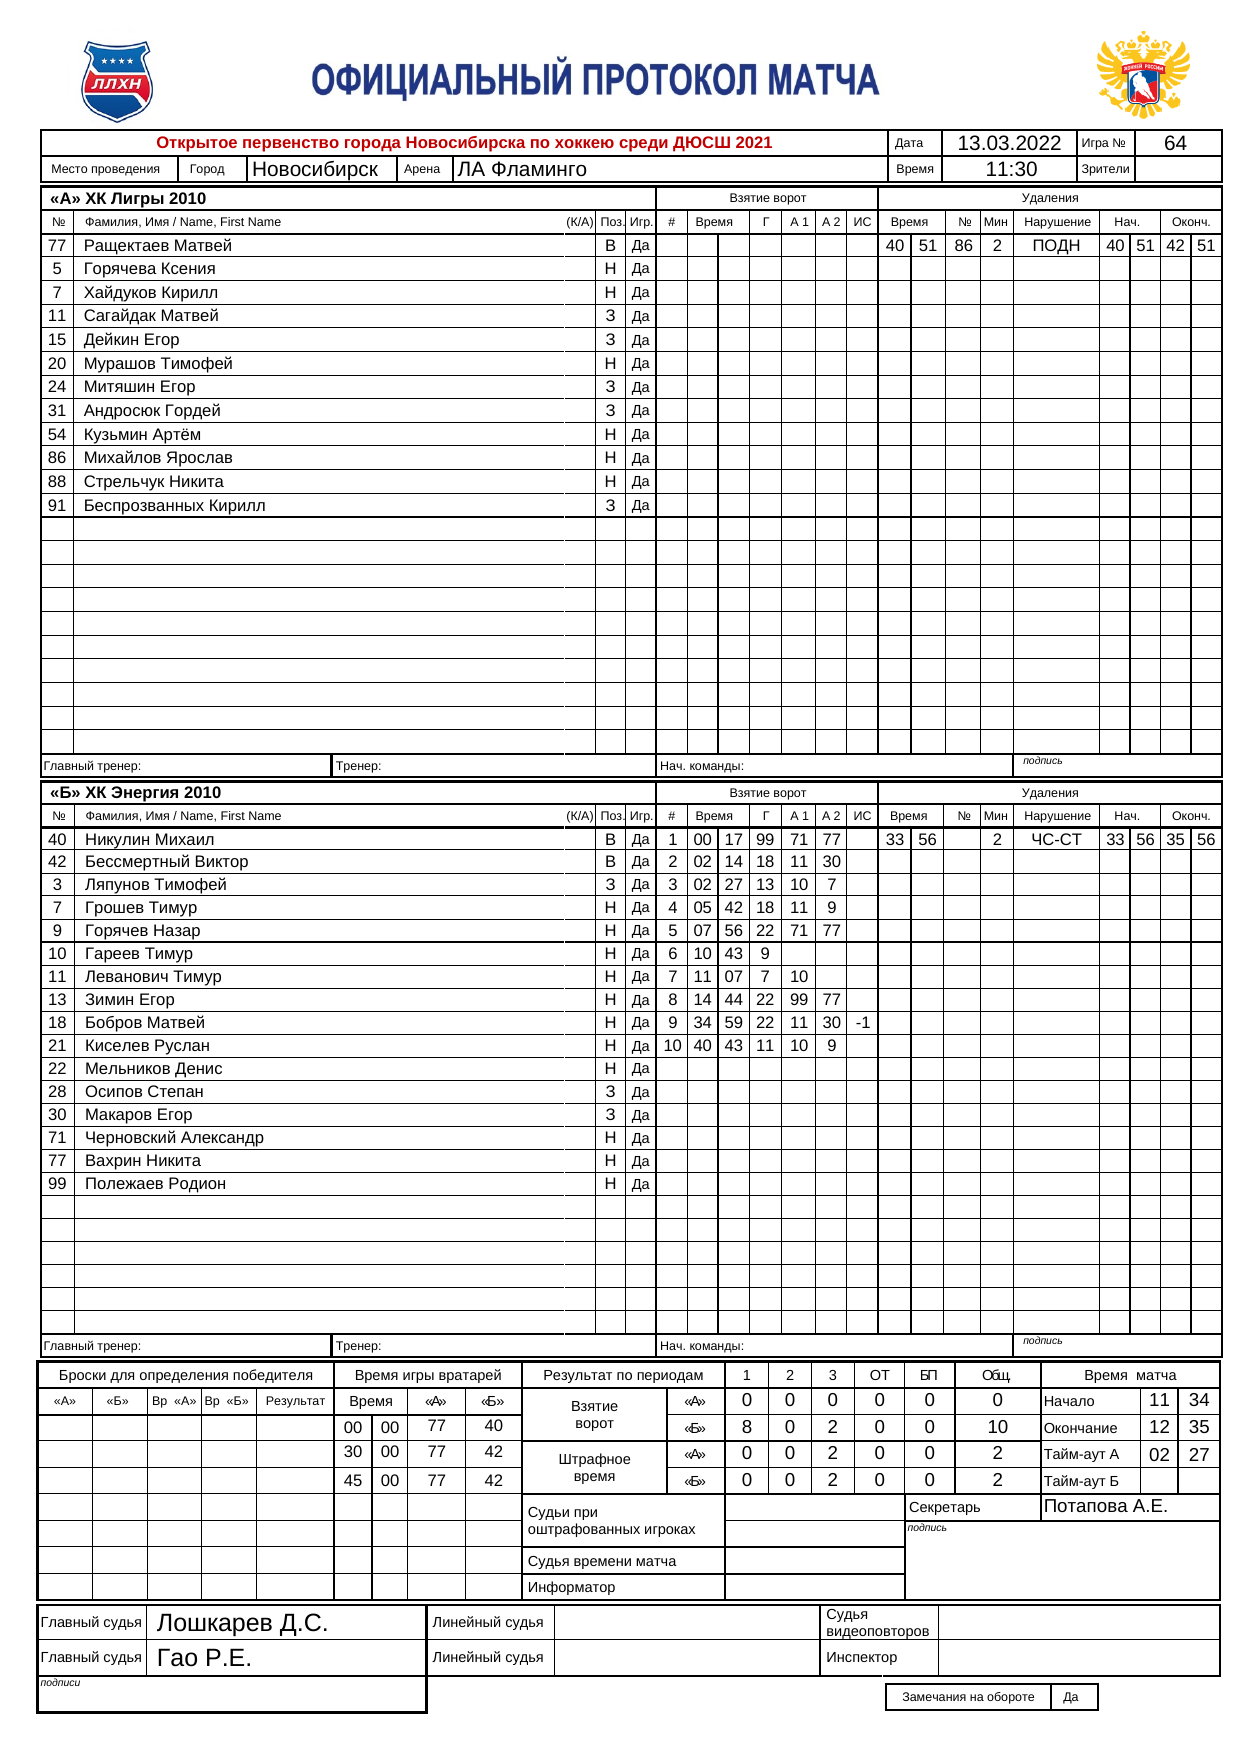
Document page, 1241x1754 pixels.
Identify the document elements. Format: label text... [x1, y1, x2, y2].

table_cell [981, 1265, 1013, 1287]
table_cell [596, 636, 625, 658]
table_cell [1100, 730, 1129, 753]
table_cell [981, 470, 1013, 493]
table_cell 2 [981, 829, 1013, 849]
table_cell [816, 281, 846, 303]
table_cell Да [626, 423, 655, 445]
table_cell [596, 659, 625, 682]
table_cell 0 [855, 1442, 904, 1467]
table_cell [565, 1150, 595, 1172]
table_cell [626, 518, 655, 540]
table_cell 40 [466, 1416, 521, 1440]
table_cell Линейный судья [428, 1640, 554, 1675]
table_cell [946, 376, 980, 398]
table_cell [688, 352, 717, 374]
table_cell [912, 1219, 943, 1241]
table_cell [946, 588, 980, 611]
table_cell [750, 305, 781, 327]
table_cell [719, 1173, 749, 1195]
table_cell [750, 636, 781, 658]
table_cell [688, 281, 717, 303]
table_cell [1100, 565, 1129, 587]
table_cell Мин [981, 805, 1013, 826]
table_cell [1161, 399, 1190, 422]
table_cell Да [626, 1035, 655, 1057]
table_cell [1192, 874, 1221, 895]
table_cell [719, 707, 749, 729]
table_cell [981, 328, 1013, 351]
table_cell [719, 588, 749, 611]
table_cell [750, 1104, 781, 1126]
table_cell [750, 730, 781, 753]
table_cell [565, 423, 595, 445]
table_cell 18 [750, 896, 781, 918]
table_cell Вр «А» [148, 1389, 201, 1413]
table_cell [912, 1081, 943, 1103]
table_cell [657, 399, 687, 422]
table_cell [657, 1104, 687, 1126]
table_cell 9 [750, 943, 781, 964]
table_cell [750, 683, 781, 706]
table_cell [657, 1058, 687, 1079]
table_cell 02 [1141, 1441, 1177, 1467]
table_cell [1131, 707, 1160, 729]
table_cell [782, 1265, 815, 1287]
table_cell [782, 588, 815, 611]
table_cell 42 [466, 1468, 521, 1493]
table_cell 30 [816, 850, 846, 872]
table_cell [257, 1521, 333, 1546]
table_cell [688, 1104, 717, 1126]
table_cell [688, 541, 717, 564]
table_cell [148, 1416, 201, 1440]
table_cell З [596, 376, 625, 398]
table_cell [74, 636, 564, 658]
table_cell [816, 659, 846, 682]
table_cell 30 [816, 1012, 846, 1033]
table_cell [202, 1547, 256, 1573]
table_cell [148, 1441, 201, 1467]
table_cell [565, 257, 595, 280]
table_cell Нарушение [1014, 211, 1099, 233]
table_cell Дейкин Егор [74, 328, 564, 351]
table_cell [257, 1547, 333, 1573]
table_cell Н [596, 1127, 625, 1149]
table_cell [408, 1574, 465, 1599]
table_cell [847, 1127, 877, 1149]
table_cell [1131, 896, 1160, 918]
table_cell Гао Р.Е. [147, 1640, 425, 1675]
table_cell [565, 494, 595, 516]
table_cell «А» [668, 1389, 724, 1413]
table_cell [1014, 1311, 1099, 1333]
table_cell [74, 659, 564, 682]
table_cell [1161, 470, 1190, 493]
table_cell [1192, 707, 1221, 729]
table_cell [1014, 896, 1099, 918]
table_cell [719, 659, 749, 682]
table_cell [879, 1219, 910, 1241]
table_cell [39, 1416, 92, 1440]
table_cell [750, 446, 781, 469]
table_cell 7 [42, 281, 73, 303]
table_cell [944, 1150, 980, 1172]
table_cell [565, 1081, 595, 1103]
table_cell [912, 683, 945, 706]
table_cell [782, 565, 815, 587]
table_cell [1014, 446, 1099, 469]
table_cell 0 [905, 1415, 954, 1440]
table_cell [981, 636, 1013, 658]
table_cell 22 [750, 989, 781, 1011]
table_cell Леванович Тимур [75, 966, 564, 987]
table_cell [750, 612, 781, 634]
table_cell Киселев Руслан [75, 1035, 564, 1057]
table_cell [1131, 588, 1160, 611]
table_cell [408, 1494, 465, 1520]
table_cell Н [596, 1012, 625, 1033]
table_cell [688, 683, 717, 706]
table_cell [879, 1058, 910, 1079]
table_cell Бессмертный Виктор [75, 850, 564, 872]
table_cell [912, 874, 943, 895]
table_cell [565, 399, 595, 422]
table_cell [74, 612, 564, 634]
table_cell [912, 305, 945, 327]
table_cell [1014, 399, 1099, 422]
table_cell [912, 1311, 943, 1333]
table_cell [981, 518, 1013, 540]
table_cell 40 [42, 829, 74, 849]
table_cell [1161, 588, 1190, 611]
table_cell Мин [981, 211, 1013, 233]
table_cell [1131, 565, 1160, 587]
table_cell [847, 305, 877, 327]
table_cell [879, 850, 910, 872]
table_cell [1100, 683, 1129, 706]
table_cell 11 [782, 896, 815, 918]
table_cell [148, 1574, 201, 1599]
table_cell [1192, 518, 1221, 540]
table_cell [688, 1242, 717, 1264]
table_cell Н [596, 446, 625, 469]
table_cell [939, 1606, 1219, 1639]
table_cell [688, 423, 717, 445]
table_cell [719, 1219, 749, 1241]
table_cell [750, 1311, 781, 1333]
table_cell [816, 305, 846, 327]
table_cell [719, 1150, 749, 1172]
table_cell [847, 376, 877, 398]
table_cell 0 [726, 1468, 768, 1493]
table_cell Н [596, 352, 625, 374]
table_cell [93, 1494, 147, 1520]
table_cell [42, 1311, 74, 1333]
table_cell [912, 588, 945, 611]
table_cell [944, 850, 980, 872]
table_cell Линейный судья [428, 1606, 554, 1639]
table_cell Н [596, 1150, 625, 1172]
table_cell [1014, 352, 1099, 374]
table_cell [1100, 257, 1129, 280]
table_cell Да [626, 966, 655, 987]
table_header 64 [1136, 131, 1221, 155]
table_cell [946, 518, 980, 540]
table_cell [782, 1288, 815, 1310]
table_cell [750, 352, 781, 374]
table_cell [816, 1288, 846, 1310]
table_cell 42 [719, 896, 749, 918]
table_cell 9 [42, 920, 74, 941]
table_cell Штрафное время [523, 1442, 666, 1493]
table_cell [626, 1196, 655, 1218]
table_cell [657, 541, 687, 564]
table_cell [750, 470, 781, 493]
table_cell 3 [657, 874, 687, 895]
table_cell [626, 588, 655, 611]
table_cell [335, 1521, 371, 1546]
table_cell [981, 659, 1013, 682]
table_cell [373, 1521, 407, 1546]
table_cell [1100, 1242, 1129, 1264]
table_cell 7 [42, 896, 74, 918]
table_cell [1161, 281, 1190, 303]
table_cell 77 [816, 920, 846, 941]
table_cell [847, 850, 877, 872]
table_cell [42, 1288, 74, 1310]
table_cell [565, 1242, 595, 1264]
table_cell [946, 305, 980, 327]
table_cell [596, 730, 625, 753]
table_cell Главный тренер: [42, 1335, 330, 1356]
table_header Время матча [1042, 1363, 1219, 1387]
table_cell [879, 966, 910, 987]
table_cell [1131, 1150, 1160, 1172]
table_cell [1192, 1242, 1221, 1264]
table_cell [657, 1265, 687, 1287]
table_cell Сагайдак Матвей [74, 305, 564, 327]
table_cell [719, 541, 749, 564]
table_cell 0 [855, 1415, 904, 1440]
table_cell [816, 1081, 846, 1103]
table_cell 71 [42, 1127, 74, 1149]
table_cell [408, 1521, 465, 1546]
table_cell [816, 1196, 846, 1218]
table_cell [750, 1150, 781, 1172]
table_cell [750, 1058, 781, 1079]
table_cell 77 [408, 1441, 465, 1467]
table_cell [257, 1494, 333, 1520]
table_cell [879, 1127, 910, 1149]
table_cell [847, 1150, 877, 1172]
table_cell [565, 896, 595, 918]
table_cell [879, 943, 910, 964]
table_cell 0 [956, 1389, 1040, 1413]
table_cell 31 [42, 399, 73, 422]
table_cell Осипов Степан [75, 1081, 564, 1103]
table_cell [912, 1196, 943, 1218]
table_cell 18 [750, 850, 781, 872]
table_cell Зрители [1078, 157, 1134, 181]
table_cell [42, 730, 73, 753]
table_cell [657, 1150, 687, 1172]
table_cell [565, 281, 595, 303]
table_cell [565, 1196, 595, 1218]
table_cell [816, 446, 846, 469]
table_cell [565, 612, 595, 634]
table_cell [657, 1127, 687, 1149]
table_cell [879, 565, 910, 587]
table_cell [42, 659, 73, 682]
table_cell 27 [719, 874, 749, 895]
table_cell [657, 636, 687, 658]
table_cell [847, 1311, 877, 1333]
table_cell 2 [956, 1442, 1040, 1467]
table_cell Ляпунов Тимофей [75, 874, 564, 895]
table_cell [42, 541, 73, 564]
table_cell [1192, 399, 1221, 422]
table_cell [1131, 730, 1160, 753]
table_cell [946, 636, 980, 658]
table_cell [879, 1288, 910, 1310]
table_cell [1014, 541, 1099, 564]
table_header 3 [812, 1363, 854, 1387]
table_cell [816, 943, 846, 964]
table_cell [657, 328, 687, 351]
table_cell [93, 1521, 147, 1546]
table_cell [565, 850, 595, 872]
table_cell Да [626, 1127, 655, 1149]
table_cell Тренер: [333, 1335, 655, 1356]
table_cell [816, 494, 846, 516]
table_cell 11 [782, 850, 815, 872]
table_cell [565, 235, 595, 256]
table_cell [93, 1468, 147, 1493]
table_cell 51 [1192, 235, 1221, 256]
table_cell 0 [769, 1468, 811, 1493]
table_cell [1161, 920, 1190, 941]
table_cell Хайдуков Кирилл [74, 281, 564, 303]
table_cell подписи [39, 1677, 425, 1711]
table_cell [726, 1521, 904, 1546]
table_cell 10 [956, 1415, 1040, 1440]
table_cell Фамилия, Имя / Name, First Name [75, 805, 565, 826]
table_cell [879, 874, 910, 895]
table_cell [816, 1104, 846, 1126]
table_cell Н [596, 1035, 625, 1057]
table_cell [1192, 1012, 1221, 1033]
table_cell [912, 1265, 943, 1287]
table_cell [879, 399, 910, 422]
table_cell [1131, 1265, 1160, 1287]
table_cell [565, 730, 595, 753]
table_cell [1192, 1081, 1221, 1103]
table_cell [1131, 518, 1160, 540]
table_cell 10 [42, 943, 74, 964]
table_cell [847, 1265, 877, 1287]
table_cell [1100, 1081, 1129, 1103]
table_cell [626, 1265, 655, 1287]
table_cell [596, 612, 625, 634]
table_cell [981, 446, 1013, 469]
table_cell [782, 257, 815, 280]
table_cell [565, 659, 595, 682]
table_cell Оконч. [1161, 211, 1221, 233]
table_cell [626, 707, 655, 729]
table_cell [626, 1311, 655, 1333]
table_cell [1131, 305, 1160, 327]
table_cell [816, 1265, 846, 1287]
table_cell [750, 1265, 781, 1287]
table_cell [1161, 1058, 1190, 1079]
table_cell [1100, 470, 1129, 493]
table_cell 13 [42, 989, 74, 1011]
table_cell 45 [335, 1468, 371, 1493]
table_cell [782, 494, 815, 516]
table_cell 43 [719, 943, 749, 964]
table_cell [750, 707, 781, 729]
table_cell [944, 943, 980, 964]
table_cell [816, 423, 846, 445]
table_cell [1100, 352, 1129, 374]
table_cell [847, 966, 877, 987]
table_cell [1014, 989, 1099, 1011]
table_cell 77 [816, 829, 846, 849]
table_cell [879, 659, 910, 682]
table_cell [1192, 730, 1221, 753]
table_cell [688, 470, 717, 493]
table_cell Арена [398, 157, 452, 181]
table_cell 14 [688, 989, 717, 1011]
table_cell [750, 376, 781, 398]
table_cell 2 [812, 1468, 854, 1493]
table_cell [1131, 494, 1160, 516]
table_cell [816, 565, 846, 587]
table_header 1 [726, 1363, 768, 1387]
table_cell 43 [719, 1035, 749, 1057]
table_cell 51 [1131, 235, 1160, 256]
table_cell Гареев Тимур [75, 943, 564, 964]
table_cell 0 [769, 1415, 811, 1440]
table_cell [1014, 518, 1099, 540]
table_cell [816, 328, 846, 351]
table_cell Фамилия, Имя / Name, First Name [74, 211, 565, 233]
table_cell [981, 281, 1013, 303]
table_cell [1192, 1196, 1221, 1218]
table_cell [257, 1441, 333, 1467]
table_cell [912, 565, 945, 587]
table_cell 56 [912, 829, 943, 849]
table_cell [1192, 1150, 1221, 1172]
table_cell 77 [816, 989, 846, 1011]
table_cell [782, 446, 815, 469]
table_cell З [596, 1081, 625, 1103]
table_cell [879, 494, 910, 516]
table_cell [719, 1265, 749, 1287]
table_cell [1192, 541, 1221, 564]
table_cell 3 [42, 874, 74, 895]
table_cell Оконч. [1161, 805, 1221, 826]
table_cell [626, 730, 655, 753]
table_cell [1131, 446, 1160, 469]
table_cell [1100, 707, 1129, 729]
table_cell [847, 989, 877, 1011]
table_cell [939, 1640, 1219, 1675]
table_cell [1014, 707, 1099, 729]
table_cell [657, 446, 687, 469]
table_cell [1014, 1058, 1099, 1079]
table_header Дата [889, 131, 941, 155]
table_cell [39, 1547, 92, 1573]
table_cell [879, 730, 910, 753]
table_cell [750, 494, 781, 516]
table_cell [981, 588, 1013, 611]
table_cell [688, 730, 717, 753]
table_cell [847, 235, 877, 256]
table_cell [1131, 850, 1160, 872]
table_header 13.03.2022 [943, 131, 1076, 155]
table_cell [750, 328, 781, 351]
table_cell 8 [726, 1415, 768, 1440]
table_cell А 1 [782, 211, 815, 233]
table_cell [1161, 943, 1190, 964]
table_cell Да [626, 470, 655, 493]
table_cell [782, 1196, 815, 1218]
table_cell [688, 588, 717, 611]
table_cell [816, 707, 846, 729]
table_cell [1100, 1265, 1129, 1287]
table_cell [596, 707, 625, 729]
table_cell Да [626, 1058, 655, 1079]
table_cell [335, 1574, 371, 1599]
table_cell [1131, 920, 1160, 941]
table_cell [1014, 730, 1099, 753]
table_cell [782, 305, 815, 327]
table_cell [879, 1012, 910, 1033]
table_cell [1192, 920, 1221, 941]
table_cell Н [596, 989, 625, 1011]
table_cell [944, 1219, 980, 1241]
table_cell [879, 257, 910, 280]
table_cell [148, 1547, 201, 1573]
table_cell [816, 399, 846, 422]
table_cell [626, 659, 655, 682]
table_cell 0 [855, 1468, 904, 1493]
table_cell [657, 1219, 687, 1241]
table_cell [879, 423, 910, 445]
table_cell [93, 1547, 147, 1573]
table_header Открытое первенство города Новосибирска по хоккею среди ДЮСШ 2021 [42, 131, 887, 155]
table_cell [719, 235, 749, 256]
table_cell Информатор [523, 1575, 724, 1599]
table_cell 22 [750, 920, 781, 941]
table_cell [1100, 966, 1129, 987]
table_cell [782, 659, 815, 682]
table_cell [816, 730, 846, 753]
table_cell [847, 920, 877, 941]
table_cell Город [179, 157, 246, 181]
table_cell [944, 829, 980, 849]
table_cell [565, 874, 595, 895]
table_cell подпись [906, 1522, 1219, 1599]
table_cell [1161, 874, 1190, 895]
table_cell [1100, 920, 1129, 941]
table_cell [93, 1441, 147, 1467]
table_cell 42 [42, 850, 74, 872]
table_cell Н [596, 966, 625, 987]
table_cell [466, 1574, 521, 1599]
table_cell [750, 235, 781, 256]
table_cell [816, 1173, 846, 1195]
table_cell Начало [1042, 1389, 1140, 1413]
table_cell Н [596, 281, 625, 303]
table_cell [1100, 446, 1129, 469]
table_cell Г [750, 805, 781, 826]
table_cell [565, 376, 595, 398]
table_cell [1131, 1081, 1160, 1103]
table_cell [946, 494, 980, 516]
table_cell [596, 1311, 625, 1333]
table_cell [879, 683, 910, 706]
table_cell 91 [42, 494, 73, 516]
table_cell [847, 588, 877, 611]
table_cell [981, 352, 1013, 374]
table_cell [1100, 874, 1129, 895]
table_cell 00 [373, 1441, 407, 1467]
table_cell [726, 1495, 904, 1520]
table_cell [883, 1677, 1220, 1681]
table_cell [1161, 966, 1190, 987]
table_cell Вахрин Никита [75, 1150, 564, 1172]
table_cell 20 [42, 352, 73, 374]
table_cell [946, 659, 980, 682]
table_cell [944, 1265, 980, 1287]
table_cell 7 [816, 874, 846, 895]
table_cell [719, 446, 749, 469]
table_cell [466, 1521, 521, 1546]
table_cell З [596, 399, 625, 422]
table_cell Черновский Александр [75, 1127, 564, 1149]
table_cell [847, 565, 877, 587]
table_cell [847, 943, 877, 964]
table_cell А 2 [816, 805, 846, 826]
table_cell [1161, 328, 1190, 351]
table_cell Да [626, 281, 655, 303]
table_cell [657, 683, 687, 706]
table_cell 0 [905, 1389, 954, 1413]
table_cell [74, 683, 564, 706]
table_cell [944, 1035, 980, 1057]
table_cell Кузьмин Артём [74, 423, 564, 445]
table_cell [847, 707, 877, 729]
table_cell [719, 565, 749, 587]
table_cell [847, 1242, 877, 1264]
table_cell 40 [1100, 235, 1129, 256]
table_cell [39, 1468, 92, 1493]
table_cell [750, 541, 781, 564]
table_cell [1131, 352, 1160, 374]
table_cell [981, 683, 1013, 706]
table_cell [1192, 328, 1221, 351]
table_cell [847, 352, 877, 374]
table_cell [946, 707, 980, 729]
table_cell [1192, 659, 1221, 682]
table_cell [1161, 565, 1190, 587]
table_cell [879, 1242, 910, 1264]
table_cell 10 [688, 943, 717, 964]
table_cell 12 [1141, 1415, 1177, 1440]
table_cell [148, 1468, 201, 1493]
table_cell [1192, 565, 1221, 587]
table_header Удаления [879, 188, 1221, 209]
table_cell [912, 257, 945, 280]
table_cell Место проведения [42, 157, 177, 181]
table_cell [981, 707, 1013, 729]
table_cell [1161, 352, 1190, 374]
table_cell 7 [657, 966, 687, 987]
table_cell [1161, 1081, 1190, 1103]
table_cell [657, 352, 687, 374]
table_cell [688, 659, 717, 682]
table_cell [782, 1311, 815, 1333]
table_cell «Б» [93, 1389, 147, 1413]
table_cell [688, 376, 717, 398]
table_cell Да [626, 1173, 655, 1195]
table_cell [657, 1288, 687, 1310]
table_cell [1131, 1311, 1160, 1333]
table_cell [1161, 305, 1190, 327]
table_cell [657, 730, 687, 753]
table_cell [657, 518, 687, 540]
table_cell 40 [688, 1035, 717, 1057]
table_cell [202, 1574, 256, 1599]
table_cell [657, 612, 687, 634]
table_cell [750, 257, 781, 280]
table_cell [944, 1196, 980, 1218]
table_cell 05 [688, 896, 717, 918]
table_cell [1161, 518, 1190, 540]
table_cell 22 [42, 1058, 74, 1079]
table_cell [847, 446, 877, 469]
table_cell [596, 541, 625, 564]
table_cell 2 [657, 850, 687, 872]
table_cell [879, 1104, 910, 1126]
table_header Да [1052, 1685, 1097, 1709]
table_cell [1100, 1104, 1129, 1126]
table_cell 15 [42, 328, 73, 351]
table_cell [912, 494, 945, 516]
table_cell Вр «Б» [202, 1389, 256, 1413]
table_cell [565, 328, 595, 351]
table_cell [1100, 659, 1129, 682]
table_cell [719, 1081, 749, 1103]
table_cell [879, 707, 910, 729]
table_cell № [946, 211, 980, 233]
table_cell 0 [905, 1468, 954, 1493]
table_cell [1100, 1127, 1129, 1149]
table_cell Горячев Назар [75, 920, 564, 941]
table_cell [719, 305, 749, 327]
table_cell [847, 1196, 877, 1218]
table_cell 34 [688, 1012, 717, 1033]
table_cell [565, 1311, 595, 1333]
table_cell [847, 659, 877, 682]
table_cell [912, 541, 945, 564]
table_cell [565, 1173, 595, 1195]
table_cell [719, 730, 749, 753]
table_cell [912, 896, 943, 918]
table_cell [816, 1127, 846, 1149]
table_cell [1100, 1035, 1129, 1057]
picture [5, 28, 1197, 129]
table_cell [1100, 541, 1129, 564]
table_cell 77 [42, 235, 73, 256]
table_cell [1192, 612, 1221, 634]
table_cell [1161, 1012, 1190, 1033]
table_cell [1131, 966, 1160, 987]
table_cell [1161, 1104, 1190, 1126]
table_cell [1014, 470, 1099, 493]
table_cell ИС [847, 211, 877, 233]
table_cell [565, 636, 595, 658]
table_cell З [596, 305, 625, 327]
table_cell [428, 1677, 882, 1711]
table_cell [1014, 1081, 1099, 1103]
table_cell В [596, 829, 625, 849]
table_cell [74, 730, 564, 753]
table_cell [912, 281, 945, 303]
table_cell 18 [42, 1012, 74, 1033]
table_cell [816, 518, 846, 540]
table_cell [847, 257, 877, 280]
table_cell [1099, 1682, 1220, 1711]
table_cell 2 [812, 1415, 854, 1440]
table_cell 77 [42, 1150, 74, 1172]
table_cell [565, 683, 595, 706]
table_cell [75, 1288, 564, 1310]
table_cell [93, 1416, 147, 1440]
table_cell Г [750, 211, 781, 233]
table_cell [688, 1150, 717, 1172]
table_cell [946, 399, 980, 422]
table_cell [816, 376, 846, 398]
table_cell [847, 518, 877, 540]
table_cell [565, 446, 595, 469]
table_cell Да [626, 943, 655, 964]
table_cell [750, 659, 781, 682]
table_cell [750, 423, 781, 445]
table_cell [1131, 1127, 1160, 1149]
table_cell [782, 423, 815, 445]
table_cell [719, 1058, 749, 1079]
table_cell [912, 989, 943, 1011]
table_cell [42, 518, 73, 540]
table_cell [946, 281, 980, 303]
table_cell [626, 1242, 655, 1264]
table_cell [944, 1058, 980, 1079]
table_cell [74, 588, 564, 611]
table_cell [1131, 659, 1160, 682]
table_cell [466, 1494, 521, 1520]
table_cell [565, 829, 595, 849]
table_cell Зимин Егор [75, 989, 564, 1011]
table_cell № [944, 805, 980, 826]
table_cell [981, 943, 1013, 964]
table_cell [39, 1521, 92, 1546]
table_cell [565, 1058, 595, 1079]
table_cell [75, 1265, 564, 1287]
table_cell 30 [42, 1104, 74, 1126]
table_cell [750, 588, 781, 611]
table_cell [750, 1081, 781, 1103]
table_cell [626, 1288, 655, 1310]
table_cell # [657, 211, 687, 233]
table_cell Да [626, 989, 655, 1011]
table_cell Да [626, 874, 655, 895]
table_cell [1161, 659, 1190, 682]
table_cell [1161, 494, 1190, 516]
table_cell 86 [946, 235, 980, 256]
table_cell [1192, 588, 1221, 611]
table_cell 6 [657, 943, 687, 964]
table_cell [39, 1494, 92, 1520]
table_cell [1014, 1104, 1099, 1126]
table_cell [1161, 707, 1190, 729]
table_cell Главный судья [39, 1606, 146, 1639]
table_cell Время [688, 805, 749, 826]
table_cell [626, 636, 655, 658]
table_cell [688, 565, 717, 587]
table_cell Время [879, 211, 945, 233]
table_cell 17 [719, 829, 749, 849]
table_cell Окончание [1042, 1415, 1140, 1440]
table_cell [202, 1441, 256, 1467]
table_cell Н [596, 1173, 625, 1195]
table_cell Потапова А.Е. [1042, 1495, 1219, 1520]
table_cell [750, 281, 781, 303]
table_cell [912, 850, 943, 872]
table_cell [1192, 305, 1221, 327]
table_cell 11:30 [943, 157, 1076, 181]
table_cell [555, 1640, 819, 1675]
table_cell Стрельчук Никита [74, 470, 564, 493]
table_cell 10 [782, 966, 815, 987]
table_cell 9 [816, 896, 846, 918]
table_cell [782, 1242, 815, 1264]
table_cell [981, 1035, 1013, 1057]
table_cell [981, 399, 1013, 422]
table_cell [565, 920, 595, 941]
table_cell [1014, 1012, 1099, 1033]
table_cell 2 [812, 1442, 854, 1467]
table_cell [847, 730, 877, 753]
table_cell 0 [726, 1442, 768, 1467]
table_cell [879, 1265, 910, 1287]
table_cell [1161, 446, 1190, 469]
table_cell Н [596, 1058, 625, 1079]
table_cell [944, 920, 980, 941]
table_cell 0 [769, 1442, 811, 1467]
table_cell подпись [1014, 1335, 1221, 1356]
table_cell Поз. [596, 805, 625, 826]
table_cell [1100, 1150, 1129, 1172]
table_cell Главный тренер: [42, 755, 330, 776]
table_cell 51 [912, 235, 945, 256]
table_cell [1131, 470, 1160, 493]
table_cell Нарушение [1014, 805, 1099, 826]
table_header БП [905, 1363, 954, 1387]
table_cell [565, 707, 595, 729]
table_cell [782, 636, 815, 658]
table_cell [1100, 1012, 1129, 1033]
table_cell Горячева Ксения [74, 257, 564, 280]
table_cell [847, 1288, 877, 1310]
table_cell [946, 352, 980, 374]
table_cell [1192, 352, 1221, 374]
table_header Взятие ворот [657, 783, 877, 803]
table_cell [657, 281, 687, 303]
table_cell [782, 235, 815, 256]
table_cell Время [879, 805, 943, 826]
table_cell [1161, 1150, 1190, 1172]
table_cell [847, 1035, 877, 1057]
table_cell [565, 470, 595, 493]
table_cell [1131, 257, 1160, 280]
table_cell [565, 541, 595, 564]
table_cell Поз. [596, 211, 625, 233]
table_cell [657, 1242, 687, 1264]
table_cell [1100, 1058, 1129, 1079]
table_cell 10 [657, 1035, 687, 1057]
table_cell [879, 352, 910, 374]
table_cell З [596, 1104, 625, 1126]
table_cell [1131, 683, 1160, 706]
table_cell 0 [855, 1389, 904, 1413]
table_cell [816, 1219, 846, 1241]
table_cell [946, 470, 980, 493]
table_cell [1014, 305, 1099, 327]
table_cell 71 [782, 920, 815, 941]
table_cell «А» [668, 1442, 724, 1467]
table_cell [688, 1058, 717, 1079]
table_cell [202, 1521, 256, 1546]
table_cell [944, 874, 980, 895]
table_cell Нач. [1100, 805, 1160, 826]
table_cell [565, 1012, 595, 1033]
table_cell [257, 1416, 333, 1440]
table_cell [688, 518, 717, 540]
table_cell [1161, 257, 1190, 280]
table_cell Н [596, 423, 625, 445]
table_cell [981, 730, 1013, 753]
table_cell [1192, 376, 1221, 398]
table_cell [1161, 612, 1190, 634]
table_cell [946, 730, 980, 753]
table_cell ЛА Фламинго [454, 157, 887, 181]
table_cell [1014, 494, 1099, 516]
table_cell [719, 423, 749, 445]
table_cell Да [626, 328, 655, 351]
table_cell [816, 588, 846, 611]
table_cell [1131, 636, 1160, 658]
table_cell [688, 636, 717, 658]
table_cell [39, 1441, 92, 1467]
table_cell [1100, 612, 1129, 634]
table_cell [879, 1150, 910, 1172]
table_cell [912, 1150, 943, 1172]
table_cell [879, 1196, 910, 1218]
table_cell [688, 235, 717, 256]
table_cell [1161, 850, 1190, 872]
table_cell [1100, 989, 1129, 1011]
table_cell [981, 966, 1013, 987]
table_cell [816, 235, 846, 256]
table_cell [946, 612, 980, 634]
table_cell [688, 1265, 717, 1287]
table_cell [257, 1574, 333, 1599]
table_cell [1192, 494, 1221, 516]
table_cell [1161, 541, 1190, 564]
table_cell [1014, 1242, 1099, 1264]
table_cell [596, 518, 625, 540]
table_cell [719, 683, 749, 706]
table_cell [847, 328, 877, 351]
table_header Удаления [879, 783, 1221, 803]
table_cell [1192, 1219, 1221, 1241]
table_header 2 [769, 1363, 811, 1387]
table_header Взятие ворот [657, 188, 877, 209]
table_cell [1192, 446, 1221, 469]
table_cell 21 [42, 1035, 74, 1057]
table_cell [912, 470, 945, 493]
table_cell [912, 612, 945, 634]
table_cell 9 [657, 1012, 687, 1033]
table_cell [1100, 328, 1129, 351]
table_cell Нач. команды: [657, 755, 1012, 776]
table_cell Нач. команды: [657, 1335, 1012, 1356]
table_cell 77 [408, 1416, 465, 1440]
table_cell Да [626, 352, 655, 374]
table_cell [1014, 1196, 1099, 1218]
table_cell Мурашов Тимофей [74, 352, 564, 374]
table_cell Да [626, 850, 655, 872]
table_cell [879, 328, 910, 351]
table_cell [847, 423, 877, 445]
table_cell 4 [657, 896, 687, 918]
table_cell [719, 1196, 749, 1218]
table_cell [75, 1196, 564, 1218]
table_cell [1100, 423, 1129, 445]
table_cell [1131, 328, 1160, 351]
table_cell З [596, 874, 625, 895]
table_cell 00 [688, 829, 717, 849]
table_cell Да [626, 920, 655, 941]
table_cell [42, 588, 73, 611]
table_cell 07 [719, 966, 749, 987]
table_cell [1161, 1242, 1190, 1264]
table_cell [1100, 1173, 1129, 1195]
table_cell [1161, 683, 1190, 706]
table_cell [981, 850, 1013, 872]
table_cell Судья времени матча [523, 1548, 724, 1573]
table_cell [946, 446, 980, 469]
table_cell Игр. [626, 805, 655, 826]
table_cell [782, 612, 815, 634]
table_cell [981, 1081, 1013, 1103]
table_cell [148, 1494, 201, 1520]
table_cell 11 [42, 305, 73, 327]
table_cell [596, 1265, 625, 1287]
table_cell № [42, 805, 74, 826]
table_cell [657, 565, 687, 587]
table_cell 2 [981, 235, 1013, 256]
table_cell [1192, 683, 1221, 706]
table_cell [782, 328, 815, 351]
table_cell Время [335, 1389, 407, 1413]
table_cell А 2 [816, 211, 846, 233]
table_cell 44 [719, 989, 749, 1011]
table_cell [750, 399, 781, 422]
table_cell [1014, 281, 1099, 303]
table_cell [782, 352, 815, 374]
table_cell [981, 1012, 1013, 1033]
table_cell [688, 1219, 717, 1241]
table_cell 88 [42, 470, 73, 493]
table_cell 13 [750, 874, 781, 895]
table_cell Ращектаев Матвей [74, 235, 564, 256]
table_cell [912, 636, 945, 658]
table_cell В [596, 850, 625, 872]
table_cell [912, 352, 945, 374]
table_cell [688, 328, 717, 351]
table_cell [688, 1288, 717, 1310]
table_cell Судьи при оштрафованных игроках [523, 1495, 724, 1546]
table_cell [719, 328, 749, 351]
table_cell [981, 494, 1013, 516]
table_cell [657, 305, 687, 327]
table_cell [782, 1081, 815, 1103]
table_cell [1161, 1196, 1190, 1218]
table_cell [75, 1311, 564, 1333]
table_cell «Б» [668, 1415, 724, 1440]
table_cell [657, 494, 687, 516]
table_cell [816, 636, 846, 658]
table_cell [1014, 565, 1099, 587]
table_cell Секретарь [906, 1495, 1040, 1520]
table_cell [912, 1242, 943, 1264]
table_cell [847, 470, 877, 493]
table_cell 33 [1100, 829, 1129, 849]
table_cell [847, 1058, 877, 1079]
table_cell [1131, 1242, 1160, 1264]
table_cell Да [626, 494, 655, 516]
table_cell [944, 896, 980, 918]
table_cell Да [626, 376, 655, 398]
table_cell [688, 446, 717, 469]
table_cell [782, 1219, 815, 1241]
table_cell [1131, 1058, 1160, 1079]
table_cell [74, 541, 564, 564]
table_cell [1131, 1196, 1160, 1218]
table_cell 56 [719, 920, 749, 941]
table_cell (К/А) [565, 805, 595, 826]
table_cell Время [688, 211, 749, 233]
table_cell [688, 1196, 717, 1218]
table_cell Да [626, 235, 655, 256]
table_cell 99 [782, 989, 815, 1011]
table_cell 99 [42, 1173, 74, 1195]
table_cell [626, 612, 655, 634]
table_cell [1161, 1265, 1190, 1287]
table_cell [1014, 659, 1099, 682]
table_cell [657, 235, 687, 256]
table_cell [912, 1012, 943, 1033]
table_cell [1192, 470, 1221, 493]
table_cell [657, 707, 687, 729]
table_cell [912, 1288, 943, 1310]
table_cell 99 [750, 829, 781, 849]
table_cell [719, 494, 749, 516]
table_cell [565, 1219, 595, 1241]
table_cell [1014, 588, 1099, 611]
table_header «А» ХК Лигры 2010 [42, 188, 655, 209]
table_cell [912, 446, 945, 469]
table_cell [1014, 874, 1099, 895]
table_cell 71 [782, 829, 815, 849]
table_cell [1014, 423, 1099, 445]
table_cell 27 [1179, 1441, 1219, 1467]
table_cell [912, 943, 943, 964]
table_cell [1014, 257, 1099, 280]
table_cell 59 [719, 1012, 749, 1033]
table_cell [596, 1219, 625, 1241]
table_cell [816, 470, 846, 493]
table_cell 5 [42, 257, 73, 280]
table_cell 0 [905, 1442, 954, 1467]
table_cell [847, 896, 877, 918]
table_cell [657, 257, 687, 280]
table_cell [750, 1219, 781, 1241]
table_cell [1131, 874, 1160, 895]
table_cell [981, 1242, 1013, 1264]
table_cell [782, 399, 815, 422]
table_cell [944, 1288, 980, 1310]
table_cell [981, 1288, 1013, 1310]
table_cell [719, 376, 749, 398]
table_cell [944, 1173, 980, 1195]
table_cell [1131, 1288, 1160, 1310]
table_header Броски для определения победителя [39, 1363, 333, 1387]
table_cell [782, 730, 815, 753]
table_cell [1192, 1127, 1221, 1149]
table_cell 40 [879, 235, 910, 256]
table_cell [1192, 1173, 1221, 1195]
table_cell [1014, 850, 1099, 872]
table_cell [1131, 423, 1160, 445]
table_cell 34 [1179, 1389, 1219, 1413]
table_cell [1192, 423, 1221, 445]
table_cell [1192, 1288, 1221, 1310]
table_cell [847, 612, 877, 634]
table_cell [782, 1127, 815, 1149]
table_cell [981, 376, 1013, 398]
table_cell [1014, 1150, 1099, 1172]
table_cell Андросюк Гордей [74, 399, 564, 422]
table_cell [1161, 1127, 1190, 1149]
table_cell [719, 1242, 749, 1264]
table_cell 35 [1179, 1415, 1219, 1440]
table_cell [688, 612, 717, 634]
table_cell [657, 1196, 687, 1218]
table_cell [1014, 1035, 1099, 1057]
table_cell [202, 1468, 256, 1493]
table_cell [565, 1127, 595, 1149]
table_cell [944, 1081, 980, 1103]
table_cell [912, 376, 945, 398]
table_cell 10 [782, 874, 815, 895]
table_header «Б» ХК Энергия 2010 [42, 783, 655, 803]
table_cell [879, 470, 910, 493]
table_cell [912, 399, 945, 422]
table_cell [1014, 966, 1099, 987]
table_cell 00 [373, 1468, 407, 1493]
table_cell [726, 1548, 904, 1573]
table_cell [1192, 989, 1221, 1011]
table_cell А 1 [782, 805, 815, 826]
table_cell [816, 966, 846, 987]
table_cell [42, 1219, 74, 1241]
table_cell [879, 518, 910, 540]
table_cell 1 [657, 829, 687, 849]
table_cell [719, 352, 749, 374]
table_cell [42, 707, 73, 729]
table_cell Да [626, 1081, 655, 1103]
table_cell [657, 659, 687, 682]
table_cell Лошкарев Д.С. [147, 1606, 425, 1639]
table_cell [555, 1606, 819, 1639]
table_cell [1192, 1035, 1221, 1057]
table_cell [1131, 541, 1160, 564]
table_cell [657, 1173, 687, 1195]
table_cell [1131, 612, 1160, 634]
table_cell [626, 683, 655, 706]
table_cell 11 [782, 1012, 815, 1033]
table_cell 02 [688, 850, 717, 872]
table_cell [816, 541, 846, 564]
table_cell [39, 1574, 92, 1599]
table_cell [1014, 636, 1099, 658]
table_header Общ. [956, 1363, 1040, 1387]
table_cell [1014, 1265, 1099, 1287]
table_cell [879, 376, 910, 398]
table_cell «Б » [466, 1389, 521, 1413]
table_cell [981, 541, 1013, 564]
table_cell [74, 565, 564, 587]
table_cell [626, 1219, 655, 1241]
table_cell Грошев Тимур [75, 896, 564, 918]
table_cell [944, 1127, 980, 1149]
table_cell [879, 612, 910, 634]
table_cell [879, 1311, 910, 1333]
table_cell [1192, 1265, 1221, 1287]
table_cell ПОДН [1014, 235, 1099, 256]
table_cell [565, 305, 595, 327]
table_cell [42, 1196, 74, 1218]
table_cell [93, 1574, 147, 1599]
table_cell [1014, 943, 1099, 964]
table_cell [816, 1242, 846, 1264]
table_cell [688, 1127, 717, 1149]
table_cell Да [626, 305, 655, 327]
table_cell [847, 1104, 877, 1126]
table_cell [688, 494, 717, 516]
table_cell [657, 588, 687, 611]
table_cell [719, 470, 749, 493]
table_cell [565, 966, 595, 987]
table_cell [912, 966, 943, 987]
table_cell [373, 1547, 407, 1573]
table_cell [816, 1058, 846, 1079]
table_cell [879, 1035, 910, 1057]
table_cell [981, 896, 1013, 918]
table_cell [946, 565, 980, 587]
table_cell [879, 541, 910, 564]
table_cell [981, 1127, 1013, 1149]
table_cell 00 [373, 1416, 407, 1440]
table_cell Никулин Михаил [75, 829, 564, 849]
table_cell [912, 328, 945, 351]
table_cell [981, 920, 1013, 941]
table_cell [688, 305, 717, 327]
table_cell [879, 989, 910, 1011]
table_cell Игр. [626, 211, 655, 233]
table_cell [719, 1311, 749, 1333]
table_cell [879, 920, 910, 941]
table_cell Михайлов Ярослав [74, 446, 564, 469]
table_cell [879, 446, 910, 469]
table_cell [912, 518, 945, 540]
table_cell 10 [782, 1035, 815, 1057]
table_cell [565, 518, 595, 540]
table_cell [1192, 966, 1221, 987]
table_cell 07 [688, 920, 717, 941]
table_header Результат по периодам [523, 1363, 724, 1387]
table_cell 02 [688, 874, 717, 895]
table_cell Время [889, 157, 941, 181]
table_cell [847, 541, 877, 564]
table_cell [657, 470, 687, 493]
table_cell [847, 636, 877, 658]
table_cell [1192, 281, 1221, 303]
table_cell [816, 1311, 846, 1333]
table_cell Макаров Егор [75, 1104, 564, 1126]
table_cell [565, 1035, 595, 1057]
table_cell [565, 565, 595, 587]
table_cell [879, 896, 910, 918]
table_cell [1131, 1219, 1160, 1241]
table_cell [596, 1242, 625, 1264]
table_cell Да [626, 1150, 655, 1172]
table_cell [1014, 1219, 1099, 1241]
table_cell Н [596, 920, 625, 941]
table_cell [1014, 1173, 1099, 1195]
table_cell 0 [726, 1389, 768, 1413]
table_cell [657, 1081, 687, 1103]
table_cell 0 [812, 1389, 854, 1413]
table_cell [782, 1104, 815, 1126]
table_cell 7 [750, 966, 781, 987]
table_cell [1179, 1468, 1219, 1493]
table_cell [1014, 920, 1099, 941]
table_cell [750, 1127, 781, 1149]
table_cell Да [626, 446, 655, 469]
table_cell [847, 874, 877, 895]
table_cell [981, 1104, 1013, 1126]
table_cell 86 [42, 446, 73, 469]
table_cell № [42, 211, 73, 233]
table_cell [1161, 1288, 1190, 1310]
table_cell [202, 1494, 256, 1520]
table_cell [565, 1265, 595, 1287]
table_cell [1014, 612, 1099, 634]
table_cell [750, 1242, 781, 1264]
table_cell Да [626, 896, 655, 918]
table_cell [981, 874, 1013, 895]
table_cell В [596, 235, 625, 256]
table_cell [946, 541, 980, 564]
table_cell [782, 683, 815, 706]
table_cell 42 [1161, 235, 1190, 256]
table_cell [565, 1104, 595, 1126]
table_cell Новосибирск [248, 157, 396, 181]
table_cell ИС [847, 805, 877, 826]
table_cell [1100, 588, 1129, 611]
table_cell Н [596, 470, 625, 493]
table_cell [750, 1173, 781, 1195]
table_cell 11 [750, 1035, 781, 1057]
table_cell 28 [42, 1081, 74, 1103]
table_cell подпись [1014, 755, 1221, 776]
table_cell 11 [1141, 1389, 1177, 1413]
table_cell [1014, 328, 1099, 351]
table_cell 77 [408, 1468, 465, 1493]
table_cell [1100, 518, 1129, 540]
table_cell # [657, 805, 687, 826]
table_cell [1161, 1035, 1190, 1057]
table_cell [688, 399, 717, 422]
table_cell [1141, 1468, 1177, 1493]
table_cell [42, 636, 73, 658]
table_cell [74, 707, 564, 729]
table_cell [688, 257, 717, 280]
table_cell З [596, 494, 625, 516]
table_cell З [596, 328, 625, 351]
table_cell [944, 1311, 980, 1333]
table_cell [912, 1058, 943, 1079]
table_cell 35 [1161, 829, 1190, 849]
table_cell Да [626, 1012, 655, 1033]
table_cell [373, 1574, 407, 1599]
table_cell [1161, 1311, 1190, 1333]
table_cell [42, 1265, 74, 1287]
table_cell [42, 565, 73, 587]
table_cell [912, 659, 945, 682]
table_cell Тренер: [333, 755, 655, 776]
table_cell [719, 612, 749, 634]
table_cell 30 [335, 1441, 371, 1467]
table_cell [816, 257, 846, 280]
table_cell [565, 1288, 595, 1310]
table_cell [1014, 376, 1099, 398]
table_cell [596, 588, 625, 611]
table_cell [879, 1081, 910, 1103]
table_cell [719, 1104, 749, 1126]
table_cell [1131, 989, 1160, 1011]
table_cell 33 [879, 829, 910, 849]
table_cell [782, 1150, 815, 1172]
table_cell Н [596, 943, 625, 964]
table_cell [782, 1058, 815, 1079]
table_cell [466, 1547, 521, 1573]
table_cell [1161, 989, 1190, 1011]
table_cell [847, 829, 877, 849]
table_cell [981, 989, 1013, 1011]
table_cell 8 [657, 989, 687, 1011]
table_cell [981, 1311, 1013, 1333]
table_cell [626, 541, 655, 564]
table_cell [782, 470, 815, 493]
table_cell Результат [257, 1389, 333, 1413]
table_cell [1192, 1058, 1221, 1079]
table_cell [657, 1311, 687, 1333]
table_cell [1100, 494, 1129, 516]
table_cell Н [596, 896, 625, 918]
table_cell 42 [466, 1441, 521, 1467]
table_cell [335, 1494, 371, 1520]
table_cell [1131, 1173, 1160, 1195]
table_cell [1100, 281, 1129, 303]
table_cell [912, 1173, 943, 1195]
table_cell [750, 518, 781, 540]
table_cell [847, 494, 877, 516]
table_cell [42, 1242, 74, 1264]
table_cell [1100, 1196, 1129, 1218]
table_cell [847, 683, 877, 706]
table_cell [981, 423, 1013, 445]
table_cell Да [626, 1104, 655, 1126]
table_cell [1100, 305, 1129, 327]
table_cell [750, 1196, 781, 1218]
table_header Игра № [1078, 131, 1134, 155]
table_cell 14 [719, 850, 749, 872]
table_cell [42, 612, 73, 634]
table_cell Взятие ворот [523, 1389, 666, 1440]
table_cell [1192, 1104, 1221, 1126]
table_cell [75, 1242, 564, 1264]
table_cell [596, 1196, 625, 1218]
table_cell [782, 376, 815, 398]
table_cell «А» [408, 1389, 465, 1413]
table_cell [1161, 1173, 1190, 1195]
table_cell 9 [816, 1035, 846, 1057]
table_cell [688, 1173, 717, 1195]
table_cell 56 [1192, 829, 1221, 849]
table_cell [847, 281, 877, 303]
table_cell [1014, 683, 1099, 706]
table_cell [912, 1035, 943, 1057]
table_cell [565, 352, 595, 374]
table_cell [1100, 1288, 1129, 1310]
table_cell [981, 1150, 1013, 1172]
table_cell [1100, 636, 1129, 658]
table_cell [1131, 376, 1160, 398]
table_cell [719, 281, 749, 303]
table_cell [1192, 943, 1221, 964]
table_cell Полежаев Родион [75, 1173, 564, 1195]
table_cell [373, 1494, 407, 1520]
table_cell [879, 1173, 910, 1195]
table_cell [879, 305, 910, 327]
table_cell Бобров Матвей [75, 1012, 564, 1033]
table_cell [1192, 850, 1221, 872]
table_cell [257, 1468, 333, 1493]
table_cell 24 [42, 376, 73, 398]
table_cell [847, 1219, 877, 1241]
table_cell [816, 612, 846, 634]
table_cell «А» [39, 1389, 92, 1413]
table_cell [912, 423, 945, 445]
table_cell [879, 588, 910, 611]
table_cell 0 [769, 1389, 811, 1413]
table_cell [626, 565, 655, 587]
table_cell [335, 1547, 371, 1573]
table_cell [981, 257, 1013, 280]
table_cell [1131, 1104, 1160, 1126]
table_cell [816, 352, 846, 374]
table_cell [944, 1242, 980, 1264]
table_cell [596, 1288, 625, 1310]
table_cell [1014, 1127, 1099, 1149]
table_header Время игры вратарей [335, 1363, 521, 1387]
table_cell [1136, 157, 1221, 181]
table_cell [408, 1547, 465, 1573]
table_cell [981, 305, 1013, 327]
table_cell [1131, 1035, 1160, 1057]
table_cell [946, 683, 980, 706]
table_cell 5 [657, 920, 687, 941]
table_cell [981, 1173, 1013, 1195]
table_cell 11 [688, 966, 717, 987]
table_cell Главный судья [39, 1640, 146, 1675]
table_cell [202, 1416, 256, 1440]
table_cell [688, 1081, 717, 1103]
table_cell [981, 1196, 1013, 1218]
table_cell [1100, 1311, 1129, 1333]
table_cell [1161, 730, 1190, 753]
table_cell [726, 1575, 904, 1599]
table_cell Судья видеоповторов [821, 1606, 938, 1639]
table_cell [565, 989, 595, 1011]
table_cell [1161, 636, 1190, 658]
table_cell [75, 1219, 564, 1241]
table_cell 56 [1131, 829, 1160, 849]
table_cell [912, 1104, 943, 1126]
table_cell [782, 518, 815, 540]
table_cell [847, 1173, 877, 1195]
table_cell [1161, 896, 1190, 918]
table_header ОТ [855, 1363, 904, 1387]
table_cell -1 [847, 1012, 877, 1033]
table_cell [657, 376, 687, 398]
table_cell Инспектор [821, 1640, 938, 1675]
table_cell [1100, 896, 1129, 918]
table_cell [944, 1012, 980, 1033]
table_cell [782, 943, 815, 964]
table_cell Да [626, 257, 655, 280]
table_cell [879, 636, 910, 658]
table_cell 00 [335, 1416, 371, 1440]
table_cell [657, 423, 687, 445]
table_cell [816, 1150, 846, 1172]
table_cell [596, 565, 625, 587]
table_cell [688, 707, 717, 729]
table_cell Да [626, 399, 655, 422]
table_cell [946, 257, 980, 280]
table_cell [1192, 1311, 1221, 1333]
table_cell [74, 518, 564, 540]
table_cell [1131, 281, 1160, 303]
table_cell [1192, 636, 1221, 658]
table_cell [719, 257, 749, 280]
table_cell (К/А) [565, 211, 595, 233]
table_cell [1100, 1219, 1129, 1241]
table_header Замечания на обороте [887, 1685, 1050, 1709]
table_cell [1192, 257, 1221, 280]
table_cell [981, 1058, 1013, 1079]
table_cell Митяшин Егор [74, 376, 564, 398]
table_cell [847, 399, 877, 422]
table_cell ЧС-СТ [1014, 829, 1099, 849]
table_cell [912, 730, 945, 753]
table_cell [912, 920, 943, 941]
table_cell [719, 1288, 749, 1310]
table_cell [719, 636, 749, 658]
table_cell [847, 1081, 877, 1103]
table_cell [981, 1219, 1013, 1241]
table_cell [1100, 850, 1129, 872]
table_cell [719, 399, 749, 422]
table_cell [148, 1521, 201, 1546]
table_cell [750, 1288, 781, 1310]
table_cell «Б» [668, 1468, 724, 1493]
table_cell [565, 943, 595, 964]
table_cell [1161, 423, 1190, 445]
table_cell 11 [42, 966, 74, 987]
table_cell [1131, 399, 1160, 422]
table_cell 22 [750, 1012, 781, 1033]
table_cell [596, 683, 625, 706]
table_cell [944, 1104, 980, 1126]
table_cell Мельников Денис [75, 1058, 564, 1079]
table_cell [1161, 376, 1190, 398]
table_cell Н [596, 257, 625, 280]
table_cell 54 [42, 423, 73, 445]
table_cell [782, 541, 815, 564]
table_cell [816, 683, 846, 706]
table_cell [719, 518, 749, 540]
table_cell [688, 1311, 717, 1333]
table_cell [1192, 896, 1221, 918]
table_cell [1131, 1012, 1160, 1033]
table_cell [981, 612, 1013, 634]
table_cell [1161, 1219, 1190, 1241]
table_cell Нач. [1100, 211, 1160, 233]
table_cell [782, 1173, 815, 1195]
table_cell Тайм-аут Б [1042, 1468, 1140, 1493]
table_cell [565, 588, 595, 611]
table_cell 2 [956, 1468, 1040, 1493]
table_cell Беспрозванных Кирилл [74, 494, 564, 516]
table_cell [946, 423, 980, 445]
table_cell [782, 707, 815, 729]
table_cell [1131, 943, 1160, 964]
table_cell [912, 707, 945, 729]
table_cell [42, 683, 73, 706]
table_cell Да [626, 829, 655, 849]
table_cell [1100, 376, 1129, 398]
table_cell [981, 565, 1013, 587]
table_cell Тайм-аут А [1042, 1441, 1140, 1467]
table_cell [750, 565, 781, 587]
table_cell [719, 1127, 749, 1149]
table_cell [946, 328, 980, 351]
table_cell [1100, 943, 1129, 964]
table_cell [1014, 1288, 1099, 1310]
table_cell [944, 966, 980, 987]
table_cell [912, 1127, 943, 1149]
table_cell [944, 989, 980, 1011]
table_cell [879, 281, 910, 303]
table_cell [782, 281, 815, 303]
table_cell [1100, 399, 1129, 422]
